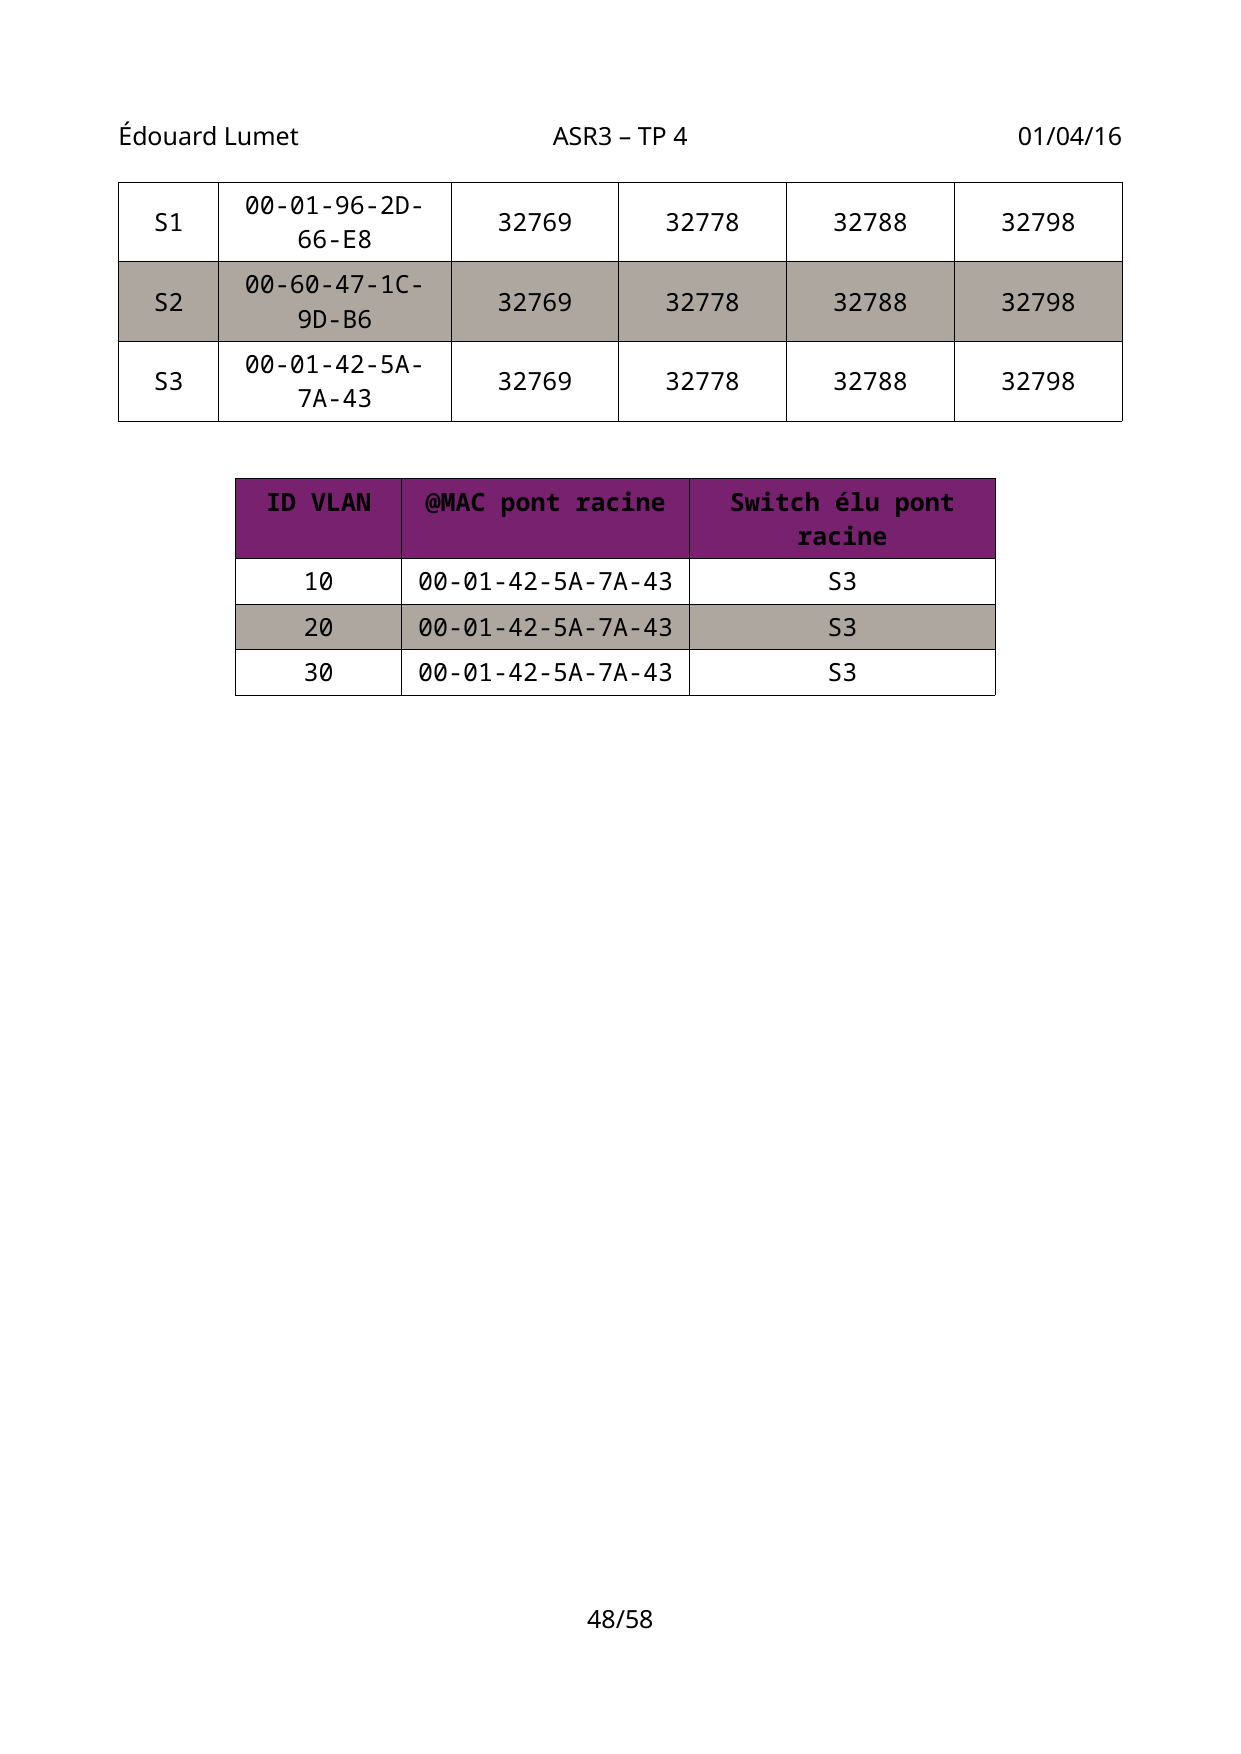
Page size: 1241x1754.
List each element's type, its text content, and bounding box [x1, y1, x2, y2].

table_cell 00-01-96-2D-66-E8 [219, 183, 451, 261]
table_cell 32788 [787, 262, 954, 341]
table_cell 32778 [619, 183, 786, 261]
table_cell 32788 [787, 183, 954, 261]
table_cell 32788 [787, 342, 954, 421]
table_cell S3 [119, 342, 218, 421]
table_cell S1 [119, 183, 218, 261]
table_cell 32798 [955, 183, 1122, 261]
table_cell 32769 [452, 262, 618, 341]
table_cell 32798 [955, 342, 1122, 421]
table_cell 32798 [955, 262, 1122, 341]
table_cell 32778 [619, 342, 786, 421]
table_header ID VLAN [236, 479, 401, 558]
table_cell 20 [236, 605, 401, 649]
table_header Switch élu pont racine [690, 479, 995, 558]
table_cell S3 [690, 559, 995, 604]
table_cell 00-01-42-5A-7A-43 [402, 605, 689, 649]
table_cell 32769 [452, 342, 618, 421]
table_cell 00-01-42-5A-7A-43 [402, 650, 689, 695]
table_header @MAC pont racine [402, 479, 689, 558]
table_cell 10 [236, 559, 401, 604]
table_cell S3 [690, 605, 995, 649]
table_cell S2 [119, 262, 218, 341]
table_cell 00-01-42-5A-7A-43 [219, 342, 451, 421]
table_cell S3 [690, 650, 995, 695]
table_cell 32778 [619, 262, 786, 341]
table_cell 00-01-42-5A-7A-43 [402, 559, 689, 604]
table_cell 00-60-47-1C-9D-B6 [219, 262, 451, 341]
table_cell 30 [236, 650, 401, 695]
table_cell 32769 [452, 183, 618, 261]
